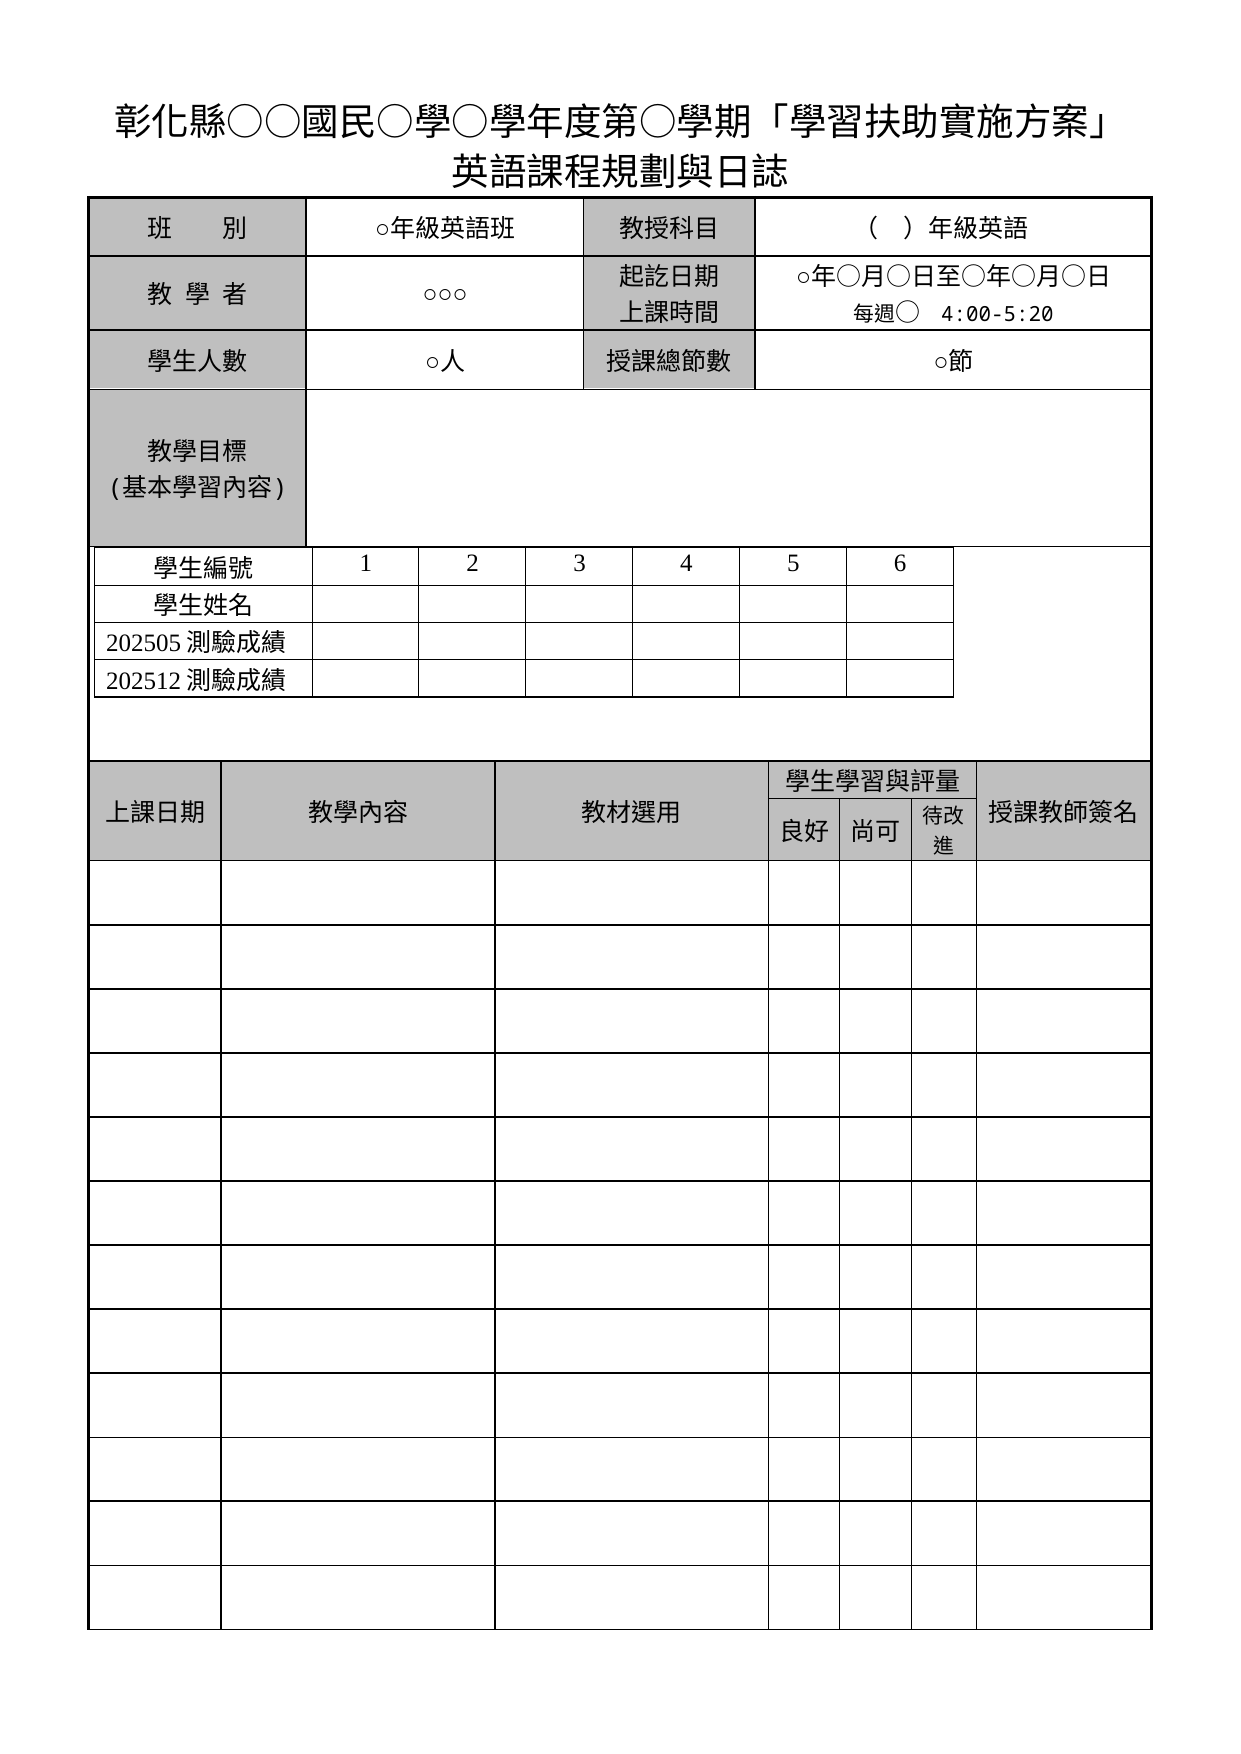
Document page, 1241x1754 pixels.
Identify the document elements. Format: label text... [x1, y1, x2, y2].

table_cell 上課日期 [90, 762, 220, 860]
table_cell [313, 660, 418, 696]
table_cell [496, 1118, 768, 1180]
table_cell [840, 1502, 911, 1564]
table_cell [977, 1246, 1150, 1308]
table_cell [90, 1566, 220, 1628]
table_cell [977, 1502, 1150, 1564]
table_header 教授科目 [584, 199, 754, 255]
table_cell [977, 1118, 1150, 1180]
table_cell 教學內容 [222, 762, 494, 860]
table_cell [847, 660, 953, 696]
table_header （ ）年級英語 [756, 199, 1150, 255]
table_cell 學生姓名 [95, 586, 312, 622]
table_cell [222, 926, 494, 988]
table_cell [769, 1246, 839, 1308]
table_cell 教學目標 (基本學習內容) [90, 390, 305, 546]
table_cell [912, 1374, 976, 1436]
table_cell 教材選用 [496, 762, 768, 860]
table_cell [769, 1118, 839, 1180]
table_cell [912, 1310, 976, 1372]
table_cell 教 學 者 [90, 257, 305, 329]
table_cell [840, 926, 911, 988]
table_cell [769, 926, 839, 988]
table_cell [769, 1374, 839, 1436]
table_header 6 [847, 548, 953, 584]
table_cell [496, 1502, 768, 1564]
table_cell [222, 1182, 494, 1244]
table_cell [840, 1374, 911, 1436]
table_cell [977, 1310, 1150, 1372]
table_cell [90, 1246, 220, 1308]
text 彰化縣○○國民○學○學年度第○學期「學習扶助實施方案」 [89, 96, 1152, 146]
table_cell [307, 390, 1150, 546]
table_cell [90, 1118, 220, 1180]
table_cell [977, 1438, 1150, 1500]
table_cell [977, 926, 1150, 988]
table_cell [90, 547, 1150, 760]
table_cell [977, 1182, 1150, 1244]
table_cell [977, 1566, 1150, 1628]
table_header 5 [740, 548, 846, 584]
table_cell [840, 1118, 911, 1180]
table_cell [977, 1374, 1150, 1436]
table_cell [912, 1118, 976, 1180]
table_cell [90, 1182, 220, 1244]
table_cell [526, 623, 632, 659]
table_cell ○人 [307, 331, 583, 388]
table_cell [419, 623, 525, 659]
table_cell [912, 1182, 976, 1244]
table_header 2 [419, 548, 525, 584]
table_cell [313, 586, 418, 622]
table_cell [977, 861, 1150, 924]
table_cell [222, 990, 494, 1052]
table_header 班 別 [90, 199, 305, 255]
table_cell [496, 1054, 768, 1116]
table_cell [912, 926, 976, 988]
table_cell [90, 1310, 220, 1372]
table_cell [419, 660, 525, 696]
table_cell 授課教師簽名 [977, 762, 1150, 860]
table_cell [769, 1310, 839, 1372]
table_cell [496, 990, 768, 1052]
table_cell [769, 990, 839, 1052]
table_cell [840, 990, 911, 1052]
table_cell 學生人數 [90, 331, 305, 388]
table_cell [769, 1438, 839, 1500]
table_cell [496, 1246, 768, 1308]
table_cell [912, 1438, 976, 1500]
table_cell [496, 1566, 768, 1628]
table_cell [90, 990, 220, 1052]
table_cell [769, 1566, 839, 1628]
table_cell [90, 926, 220, 988]
table_cell [847, 586, 953, 622]
table_cell [769, 1182, 839, 1244]
table_cell [633, 586, 739, 622]
table_cell [496, 861, 768, 924]
table_cell ○○○ [307, 257, 583, 329]
table_cell ○節 [756, 331, 1150, 388]
table_cell [769, 1054, 839, 1116]
table_cell [769, 1502, 839, 1564]
table_cell [90, 1374, 220, 1436]
table_cell [90, 1054, 220, 1116]
table_cell [977, 1054, 1150, 1116]
table_cell [222, 1310, 494, 1372]
table_cell 起訖日期 上課時間 [584, 257, 754, 329]
table_cell [90, 861, 220, 924]
table_cell [840, 1182, 911, 1244]
table_cell 202512測驗成績 [95, 660, 312, 696]
table_cell [912, 1502, 976, 1564]
table_cell [847, 623, 953, 659]
table_cell [496, 1374, 768, 1436]
table_cell [633, 660, 739, 696]
table_cell [496, 1310, 768, 1372]
table_cell [222, 1438, 494, 1500]
table_cell 良好 [769, 799, 839, 860]
table_cell [912, 1246, 976, 1308]
table_header 1 [313, 548, 418, 584]
table_cell [912, 1054, 976, 1116]
table_cell [222, 1118, 494, 1180]
table_cell [912, 1566, 976, 1628]
table_cell [496, 1182, 768, 1244]
table_cell [633, 623, 739, 659]
table_cell [912, 861, 976, 924]
table_cell [840, 1438, 911, 1500]
table_cell [526, 586, 632, 622]
table_header ○年級英語班 [307, 199, 583, 255]
table_cell 尚可 [840, 799, 911, 860]
table_cell [840, 861, 911, 924]
table_cell [496, 926, 768, 988]
table_cell [419, 586, 525, 622]
table_cell [222, 1054, 494, 1116]
table_cell [840, 1054, 911, 1116]
table_cell [222, 1374, 494, 1436]
text 英語課程規劃與日誌 [89, 146, 1152, 196]
table_header 3 [526, 548, 632, 584]
table_cell [222, 1502, 494, 1564]
table_cell [840, 1566, 911, 1628]
table_cell [90, 1502, 220, 1564]
table_header 4 [633, 548, 739, 584]
table_cell [313, 623, 418, 659]
table_cell [840, 1310, 911, 1372]
table_cell [769, 861, 839, 924]
table_cell 待改進 [912, 799, 976, 860]
table_cell [496, 1438, 768, 1500]
table_cell [222, 1246, 494, 1308]
table_cell [526, 660, 632, 696]
table_cell [977, 990, 1150, 1052]
table_cell ○年○月○日至○年○月○日 每週○ 4:00-5:20 [756, 257, 1150, 329]
table_cell [222, 861, 494, 924]
table_cell [740, 660, 846, 696]
table_cell 202505測驗成績 [95, 623, 312, 659]
table_header 學生編號 [95, 548, 312, 584]
table_cell [222, 1566, 494, 1628]
table_cell 學生學習與評量 [769, 762, 976, 798]
table_cell 授課總節數 [584, 331, 754, 388]
table_cell [912, 990, 976, 1052]
table_cell [840, 1246, 911, 1308]
table_cell [740, 586, 846, 622]
table_cell [740, 623, 846, 659]
table_cell [90, 1438, 220, 1500]
